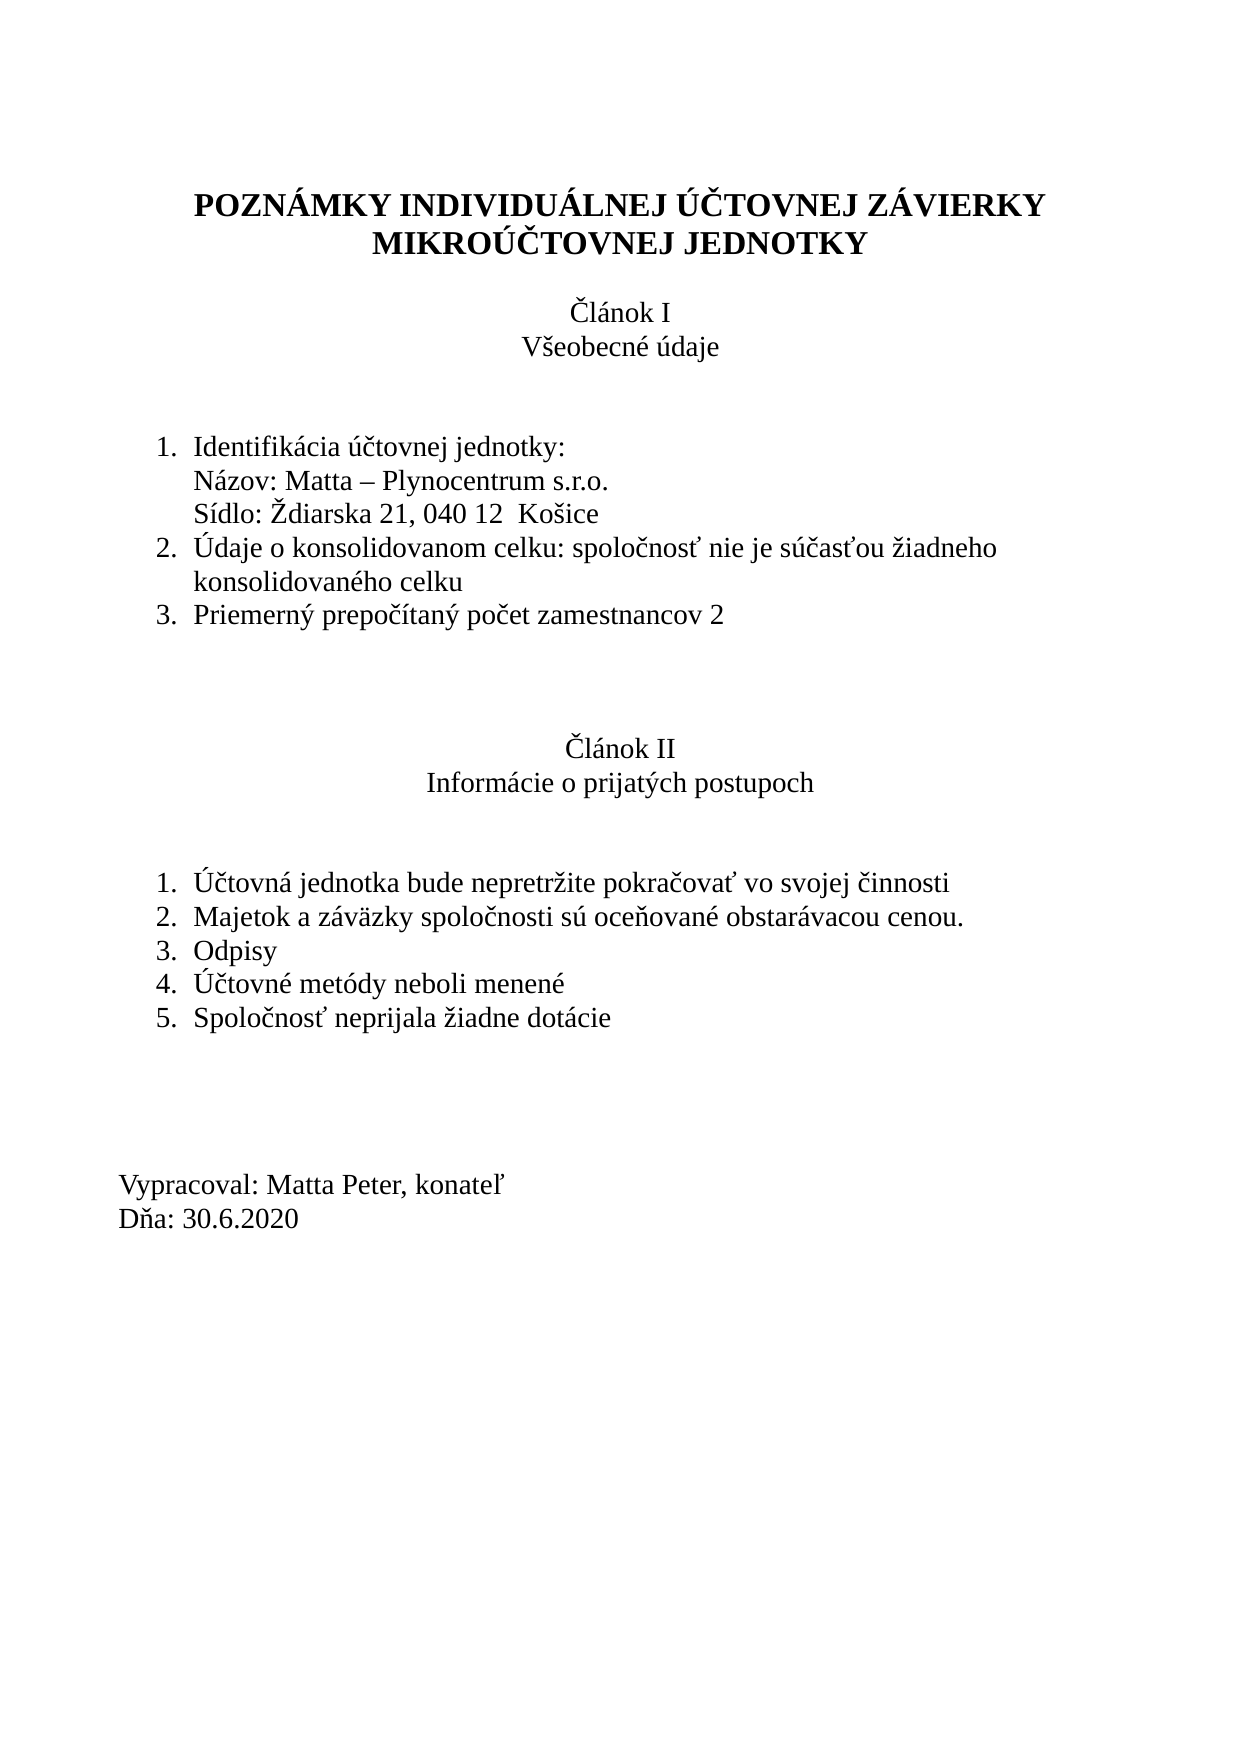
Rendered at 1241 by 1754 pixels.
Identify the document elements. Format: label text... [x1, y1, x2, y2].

list Odpisy [156, 933, 1122, 966]
list Názov: Matta – Plynocentrum s.r.o. [156, 463, 1122, 497]
text Informácie o prijatých postupoch [118, 765, 1122, 798]
text POZNÁMKY INDIVIDUÁLNEJ ÚČTOVNEJ ZÁVIERKY MIKROÚČTOVNEJ JEDNOTKY [118, 185, 1122, 262]
text Všeobecné údaje [118, 329, 1122, 362]
list Majetok a záväzky spoločnosti sú oceňované obstarávacou cenou. [156, 899, 1122, 933]
list Účtovná jednotka bude nepretržite pokračovať vo svojej činnosti [156, 866, 1122, 899]
list Spoločnosť neprijala žiadne dotácie [156, 1000, 1122, 1033]
text Článok I [118, 295, 1122, 329]
text Vypracoval: Matta Peter, konateľ [118, 1167, 1122, 1201]
list Účtovné metódy neboli menené [156, 966, 1122, 1000]
text Dňa: 30.6.2020 [118, 1201, 1122, 1234]
list Údaje o konsolidovanom celku: spoločnosť nie je súčasťou žiadneho konsolidovaného celku [156, 530, 1122, 597]
list Priemerný prepočítaný počet zamestnancov 2 [156, 597, 1122, 631]
list Sídlo: Ždiarska 21, 040 12 Košice [156, 497, 1122, 530]
text Článok II [118, 731, 1122, 765]
list Identifikácia účtovnej jednotky: [156, 429, 1122, 463]
